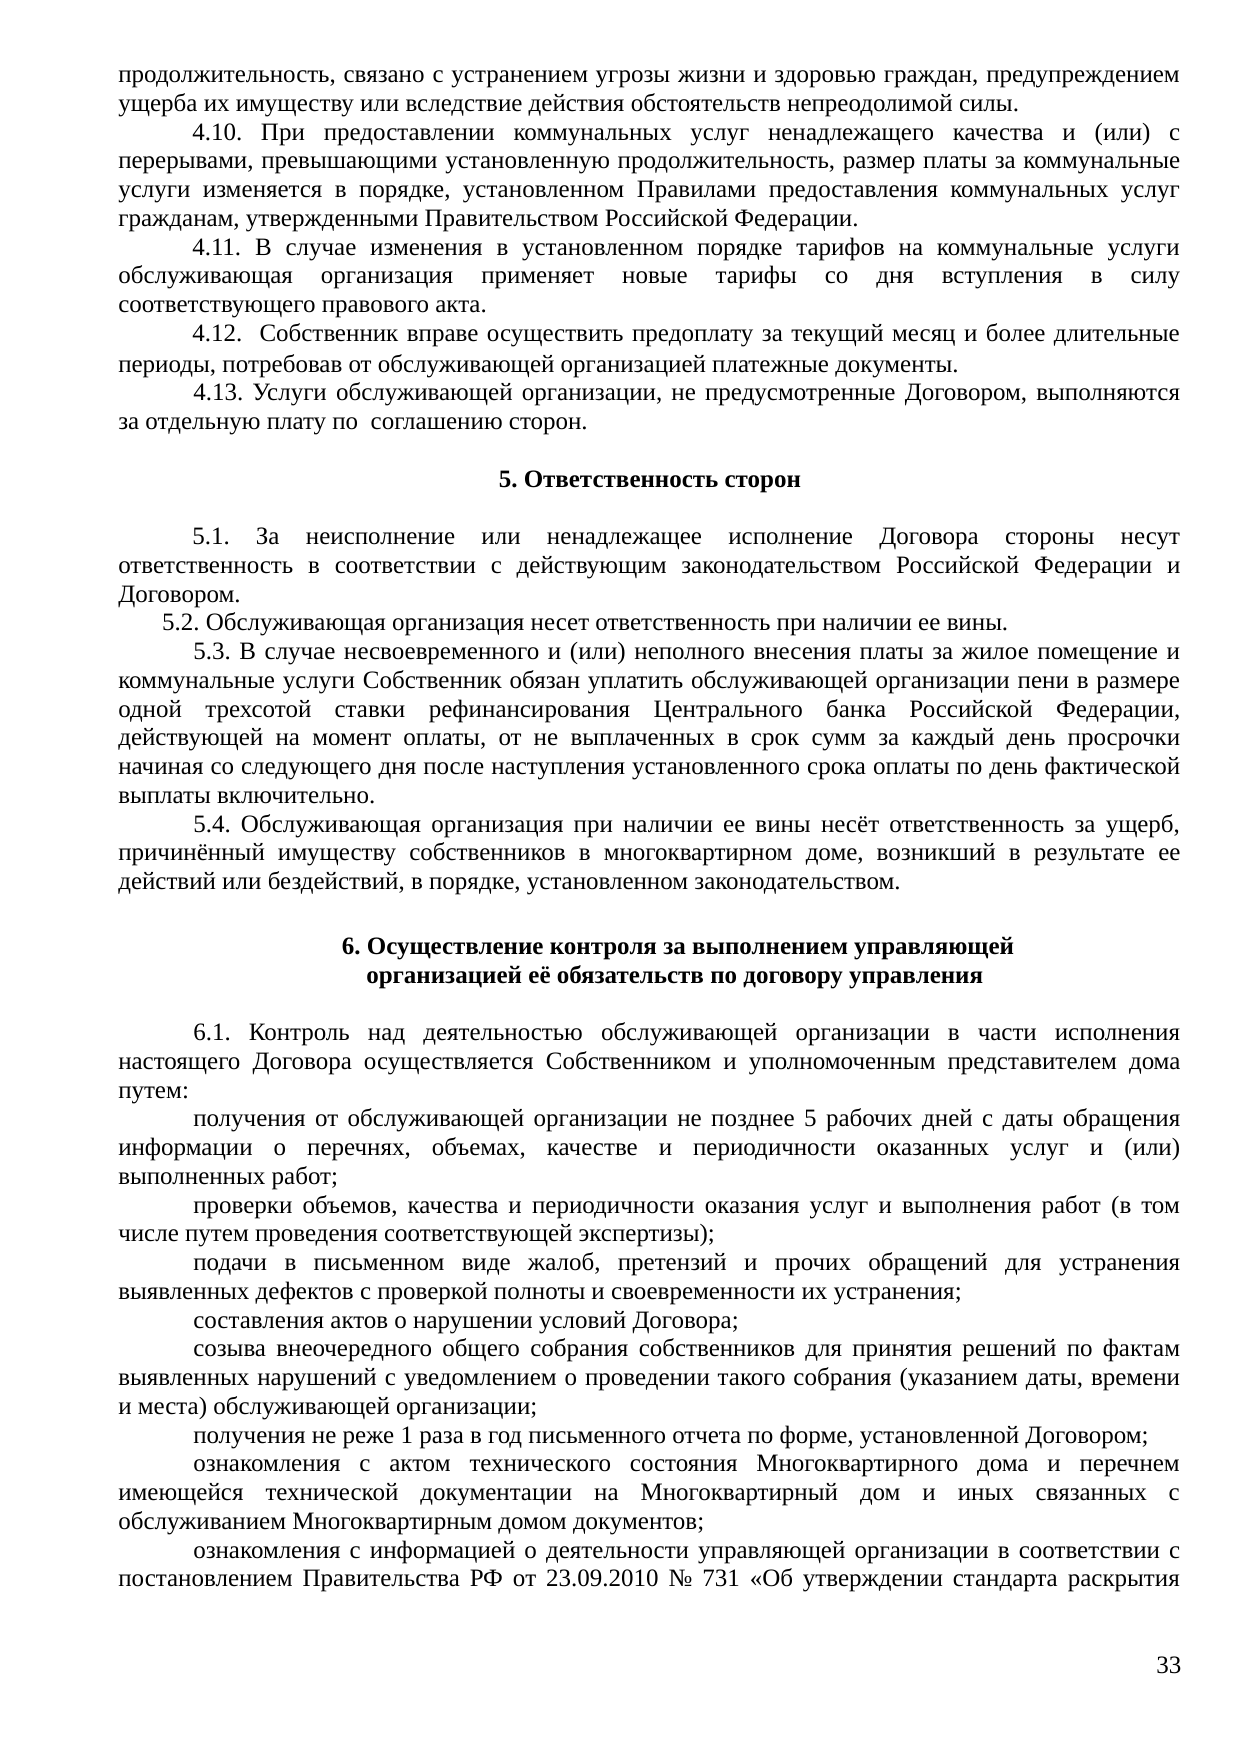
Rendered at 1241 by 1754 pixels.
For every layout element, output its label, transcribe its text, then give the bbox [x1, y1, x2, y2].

text 5.4. Обслуживающая организация при наличии ее вины несёт ответственность за ущерб, причинённый имуществу собственников в многоквартирном доме, возникший в результате ее действий или бездействий, в порядке, установленном законодательством. [118, 809, 1181, 895]
text 6.1. Контроль над деятельностью обслуживающей организации в части исполнения настоящего Договора осуществляется Собственником и уполномоченным представителем дома путем: [118, 1017, 1181, 1103]
text 4.10. При предоставлении коммунальных услуг ненадлежащего качества и (или) с перерывами, превышающими установленную продолжительность, размер платы за коммунальные услуги изменяется в порядке, установленном Правилами предоставления коммунальных услуг гражданам, утвержденными Правительством Российской Федерации. [118, 117, 1181, 232]
text созыва внеочередного общего собрания собственников для принятия решений по фактам выявленных нарушений с уведомлением о проведении такого собрания (указанием даты, времени и места) обслуживающей организации; [118, 1333, 1181, 1420]
text продолжительность, связано с устранением угрозы жизни и здоровью граждан, предупреждением ущерба их имуществу или вследствие действия обстоятельств непреодолимой силы. [118, 59, 1181, 117]
subtitle 5.3. В случае несвоевременного и (или) неполного внесения платы за жилое помещение и коммунальные услуги Собственник обязан уплатить обслуживающей организации пени в размере одной трехсотой ставки рефинансирования Центрального банка Российской Федерации, действующей на момент оплаты, от не выплаченных в срок сумм за каждый день просрочки начиная со следующего дня после наступления установленного срока оплаты по день фактической выплаты включительно. [118, 636, 1181, 809]
text подачи в письменном виде жалоб, претензий и прочих обращений для устранения выявленных дефектов с проверкой полноты и своевременности их устранения; [118, 1247, 1181, 1305]
text составления актов о нарушении условий Договора; [118, 1305, 1181, 1333]
text 4.12. Собственник вправе осуществить предоплату за текущий месяц и более длительные периоды, потребовав от обслуживающей организацией платежные документы. [118, 318, 1181, 377]
text 6. Осуществление контроля за выполнением управляющей [118, 931, 1181, 960]
text получения от обслуживающей организации не позднее 5 рабочих дней с даты обращения информации о перечнях, объемах, качестве и периодичности оказанных услуг и (или) выполненных работ; [118, 1103, 1181, 1190]
text 5. Ответственность сторон [118, 464, 1181, 492]
text ознакомления с актом технического состояния Многоквартирного дома и перечнем имеющейся технической документации на Многоквартирный дом и иных связанных с обслуживанием Многоквартирным домом документов; [118, 1448, 1181, 1535]
text ознакомления с информацией о деятельности управляющей организации в соответствии с постановлением Правительства РФ от 23.09.2010 № 731 «Об утверждении стандарта раскрытия [118, 1535, 1181, 1592]
text 5.1. За неисполнение или ненадлежащее исполнение Договора стороны несут ответственность в соответствии с действующим законодательством Российской Федерации и Договором. [118, 521, 1181, 607]
text получения не реже 1 раза в год письменного отчета по форме, установленной Договором; [118, 1420, 1181, 1448]
text 5.2. Обслуживающая организация несет ответственность при наличии ее вины. [118, 607, 1181, 636]
text 4.11. В случае изменения в установленном порядке тарифов на коммунальные услуги обслуживающая организация применяет новые тарифы со дня вступления в силу соответствующего правового акта. [118, 232, 1181, 318]
text проверки объемов, качества и периодичности оказания услуг и выполнения работ (в том числе путем проведения соответствующей экспертизы); [118, 1190, 1181, 1247]
text организацией её обязательств по договору управления [118, 960, 1181, 988]
text 4.13. Услуги обслуживающей организации, не предусмотренные Договором, выполняются за отдельную плату по соглашению сторон. [118, 377, 1181, 435]
